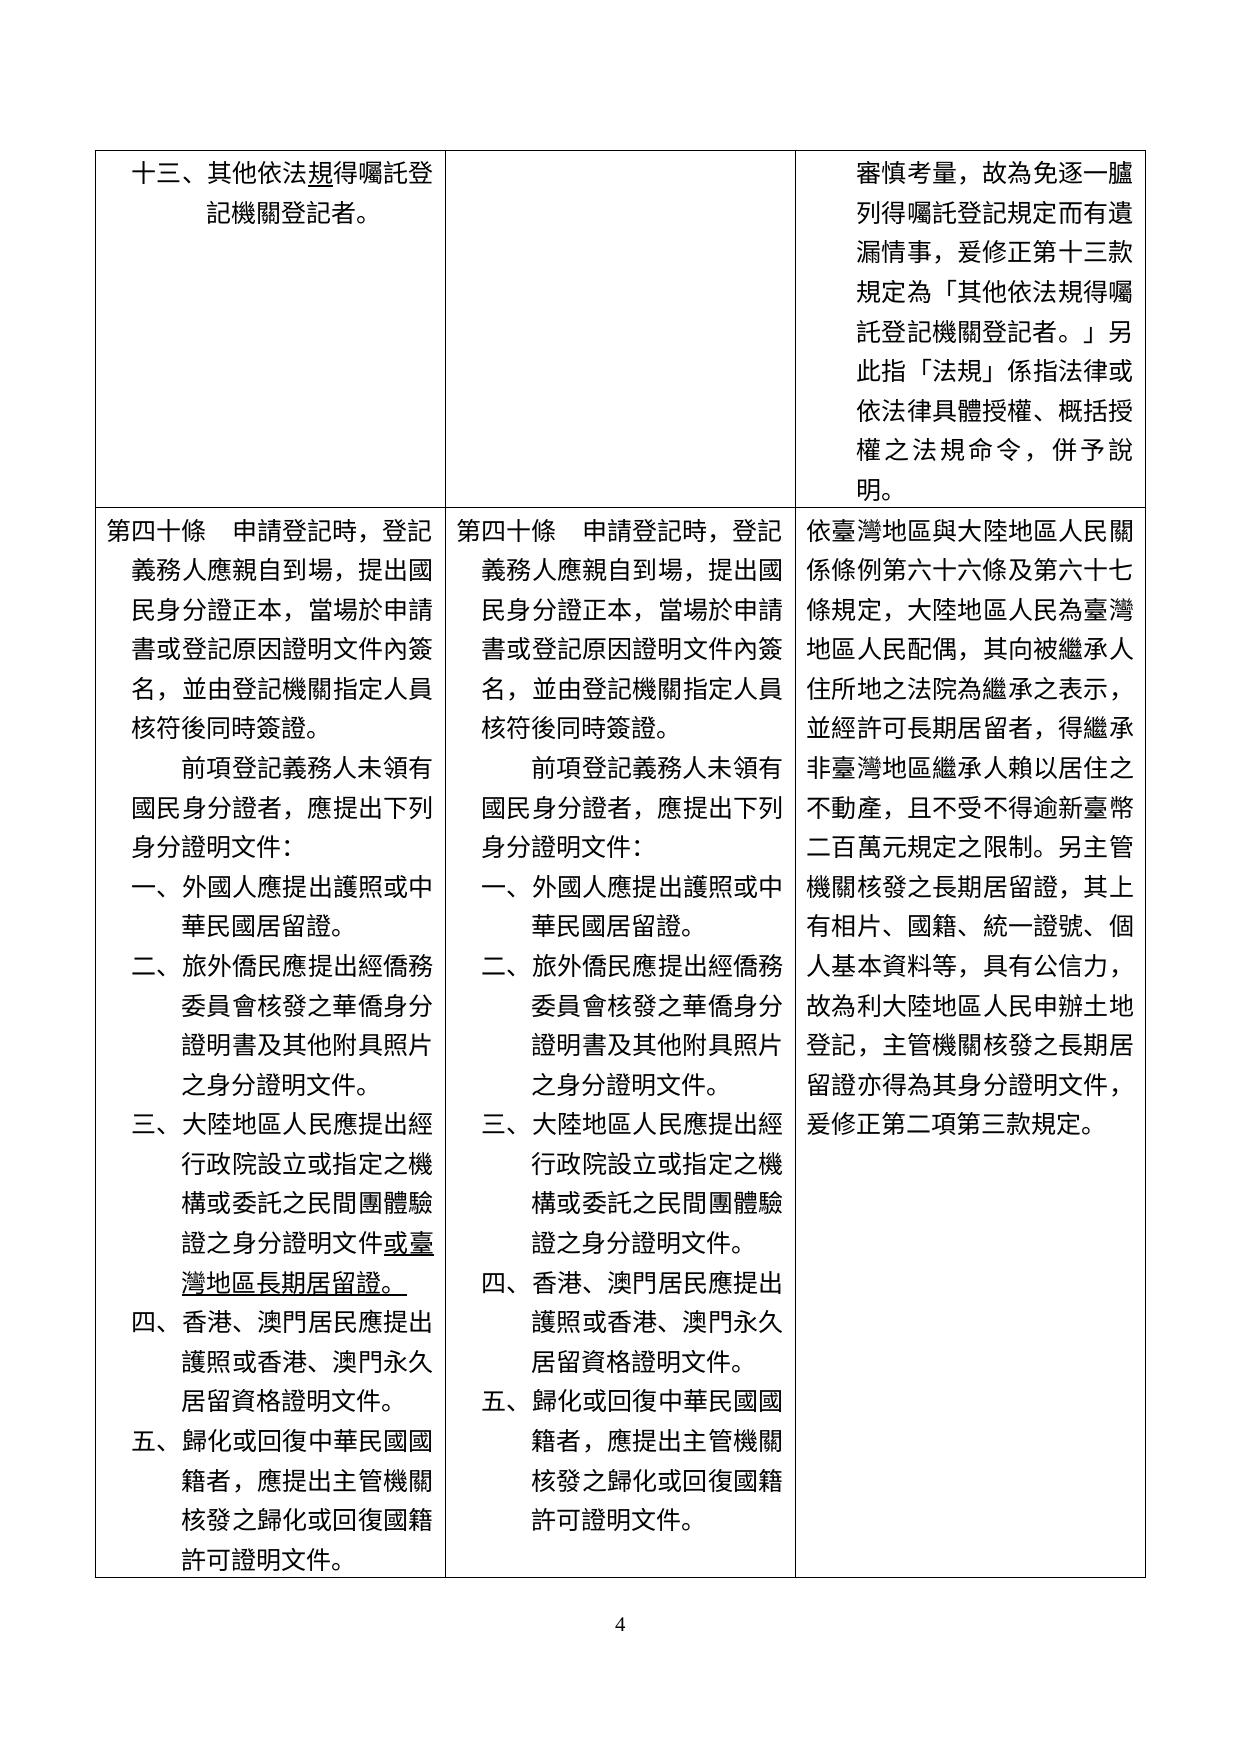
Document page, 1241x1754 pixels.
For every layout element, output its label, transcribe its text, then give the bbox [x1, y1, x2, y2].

table_cell 十三、其他依法規得囑託登記機關登記者。 [96, 151, 445, 507]
table_cell 審慎考量，故為免逐一臚列得囑託登記規定而有遺漏情事，爰修正第十三款規定為「其他依法規得囑託登記機關登記者。」另此指「法規」係指法律或依法律具體授權、概括授權之法規命令，併予說明。 [796, 151, 1145, 507]
table_cell 依臺灣地區與大陸地區人民關係條例第六十六條及第六十七條規定，大陸地區人民為臺灣地區人民配偶，其向被繼承人住所地之法院為繼承之表示，並經許可長期居留者，得繼承非臺灣地區繼承人賴以居住之不動產，且不受不得逾新臺幣二百萬元規定之限制。另主管機關核發之長期居留證，其上有相片、國籍、統一證號、個人基本資料等，具有公信力，故為利大陸地區人民申辦土地登記，主管機關核發之長期居留證亦得為其身分證明文件，爰修正第二項第三款規定。 [796, 508, 1145, 1577]
table_cell [446, 151, 795, 507]
table_cell 第四十條 申請登記時，登記義務人應親自到場，提出國民身分證正本，當場於申請書或登記原因證明文件內簽名，並由登記機關指定人員核符後同時簽證。 前項登記義務人未領有國民身分證者，應提出下列身分證明文件： 一、外國人應提出護照或中華民國居留證。 二、旅外僑民應提出經僑務委員會核發之華僑身分證明書及其他附具照片之身分證明文件。 三、大陸地區人民應提出經行政院設立或指定之機構或委託之民間團體驗證之身分證明文件。 四、香港、澳門居民應提出護照或香港、澳門永久居留資格證明文件。 五、歸化或回復中華民國國籍者，應提出主管機關核發之歸化或回復國籍許可證明文件。 [446, 508, 795, 1577]
table_cell 第四十條 申請登記時，登記義務人應親自到場，提出國民身分證正本，當場於申請書或登記原因證明文件內簽名，並由登記機關指定人員核符後同時簽證。 前項登記義務人未領有國民身分證者，應提出下列身分證明文件： 一、外國人應提出護照或中華民國居留證。 二、旅外僑民應提出經僑務委員會核發之華僑身分證明書及其他附具照片之身分證明文件。 三、大陸地區人民應提出經行政院設立或指定之機構或委託之民間團體驗證之身分證明文件或臺灣地區長期居留證。 四、香港、澳門居民應提出護照或香港、澳門永久居留資格證明文件。 五、歸化或回復中華民國國籍者，應提出主管機關核發之歸化或回復國籍許可證明文件。 [96, 508, 445, 1577]
